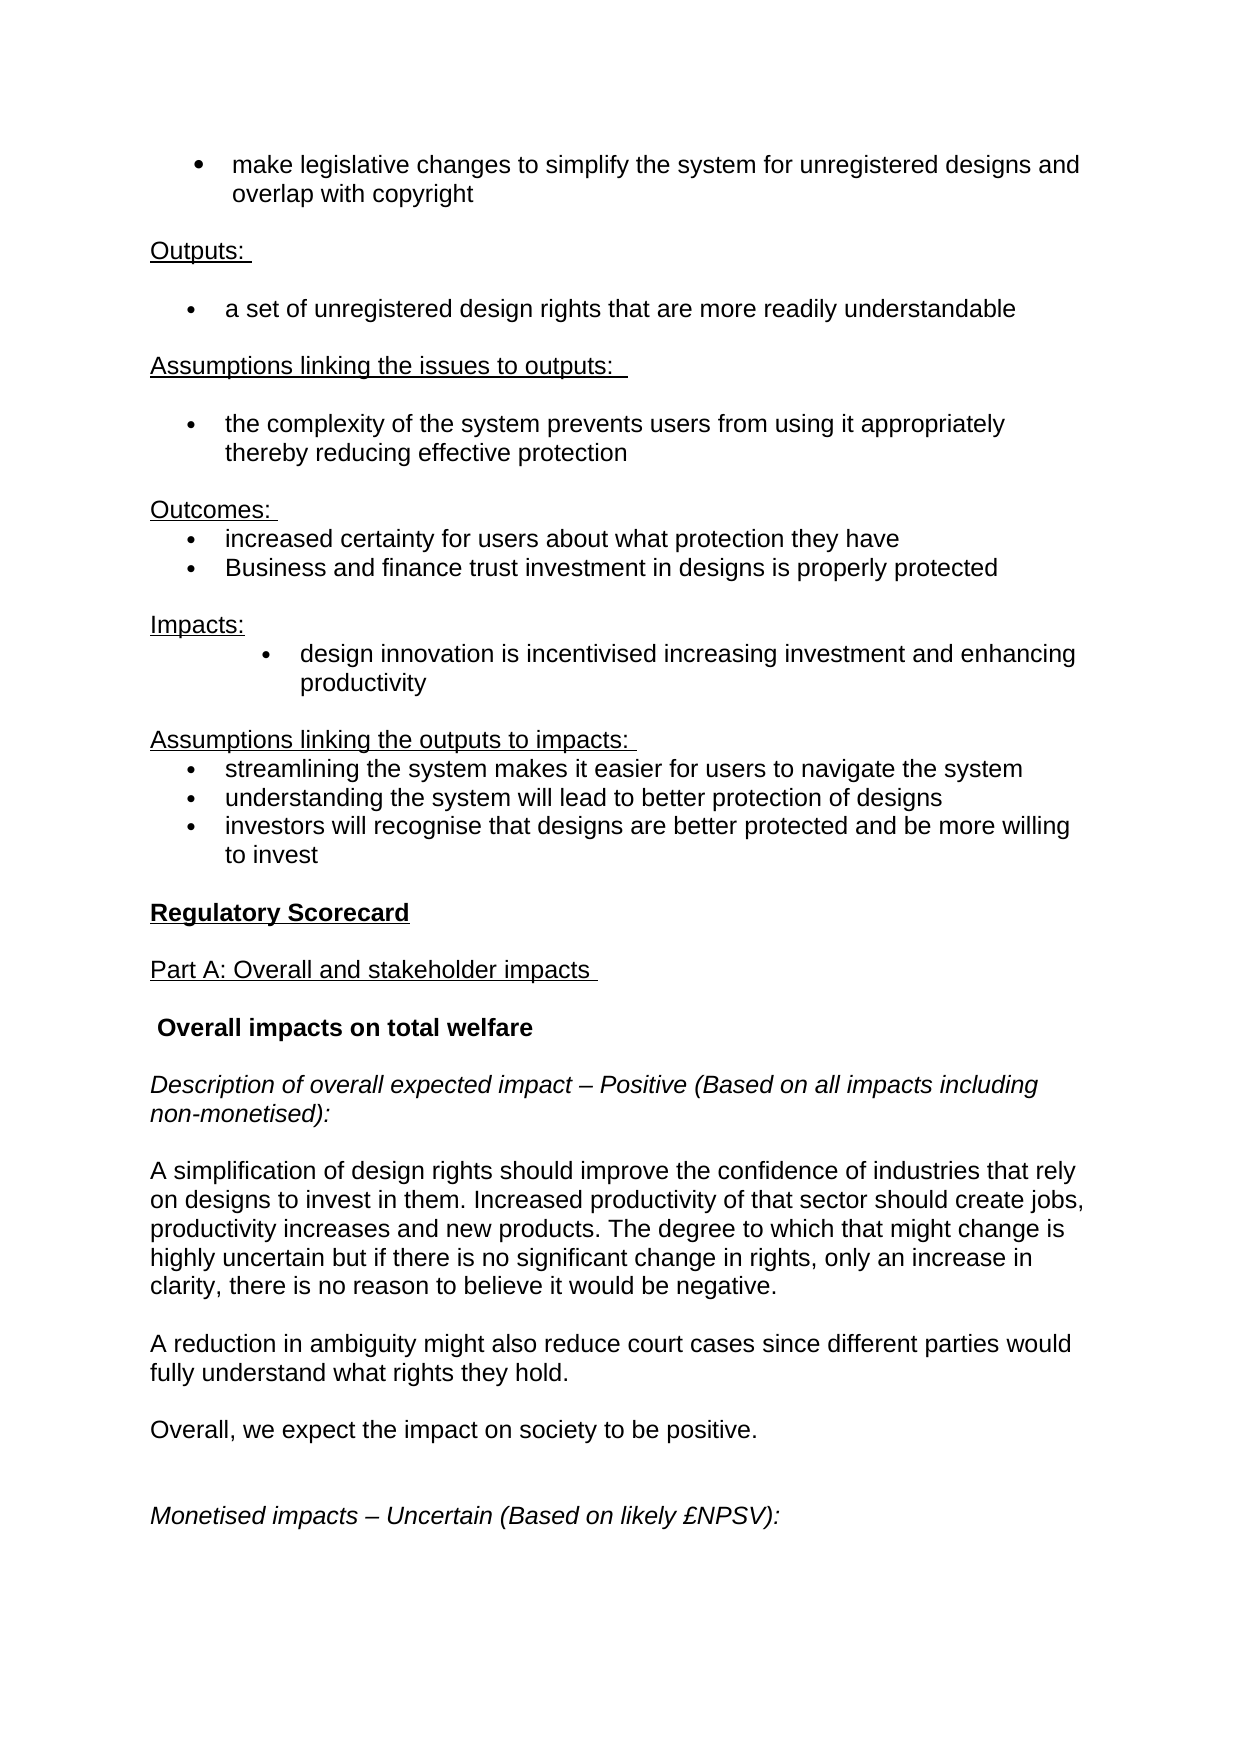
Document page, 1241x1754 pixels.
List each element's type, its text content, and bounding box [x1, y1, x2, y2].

text Impacts: [150, 610, 1090, 639]
list the complexity of the system prevents users from using it appropriately thereby reducing effective protection [187, 409, 1090, 466]
text Overall impacts on total welfare [150, 1013, 1090, 1041]
text Description of overall expected impact – Positive (Based on all impacts including non-monetised): [150, 1070, 1090, 1128]
text Regulatory Scorecard [150, 898, 1090, 926]
list make legislative changes to simplify the system for unregistered designs and overlap with copyright [194, 150, 1090, 208]
text Outcomes: [150, 495, 1090, 524]
text Monetised impacts – Uncertain (Based on likely £NPSV): [150, 1501, 1090, 1530]
list understanding the system will lead to better protection of designs [187, 783, 1090, 811]
text Overall, we expect the impact on society to be positive. [150, 1415, 1090, 1444]
text Assumptions linking the outputs to impacts: [150, 725, 1090, 754]
list investors will recognise that designs are better protected and be more willing to invest [187, 811, 1090, 869]
text ​ [150, 1300, 1090, 1329]
text Outputs: [150, 236, 1090, 265]
text Part A: Overall and stakeholder impacts [150, 955, 1090, 984]
list design innovation is incentivised increasing investment and enhancing productivity [262, 639, 1090, 696]
list streamlining the system makes it easier for users to navigate the system [187, 754, 1090, 783]
list increased certainty for users about what protection they have [187, 524, 1090, 553]
text ​A reduction in ambiguity might also reduce court cases since different parties would fully understand what rights they hold. ​ [150, 1329, 1090, 1386]
text Assumptions linking the issues to outputs: [150, 351, 1090, 380]
list a set of unregistered design rights that are more readily understandable [187, 294, 1090, 323]
text ​​A simplification of design rights should improve the confidence of industries that rely on designs to invest in them. Increased productivity of that sector should create jobs, productivity increases and new products. The degree to which that might change is highly uncertain but if there is no significant change in rights, only an increase in clarity, there is no reason to believe it would be negative. [150, 1156, 1090, 1300]
list Business and finance trust investment in designs is properly protected [187, 553, 1090, 581]
